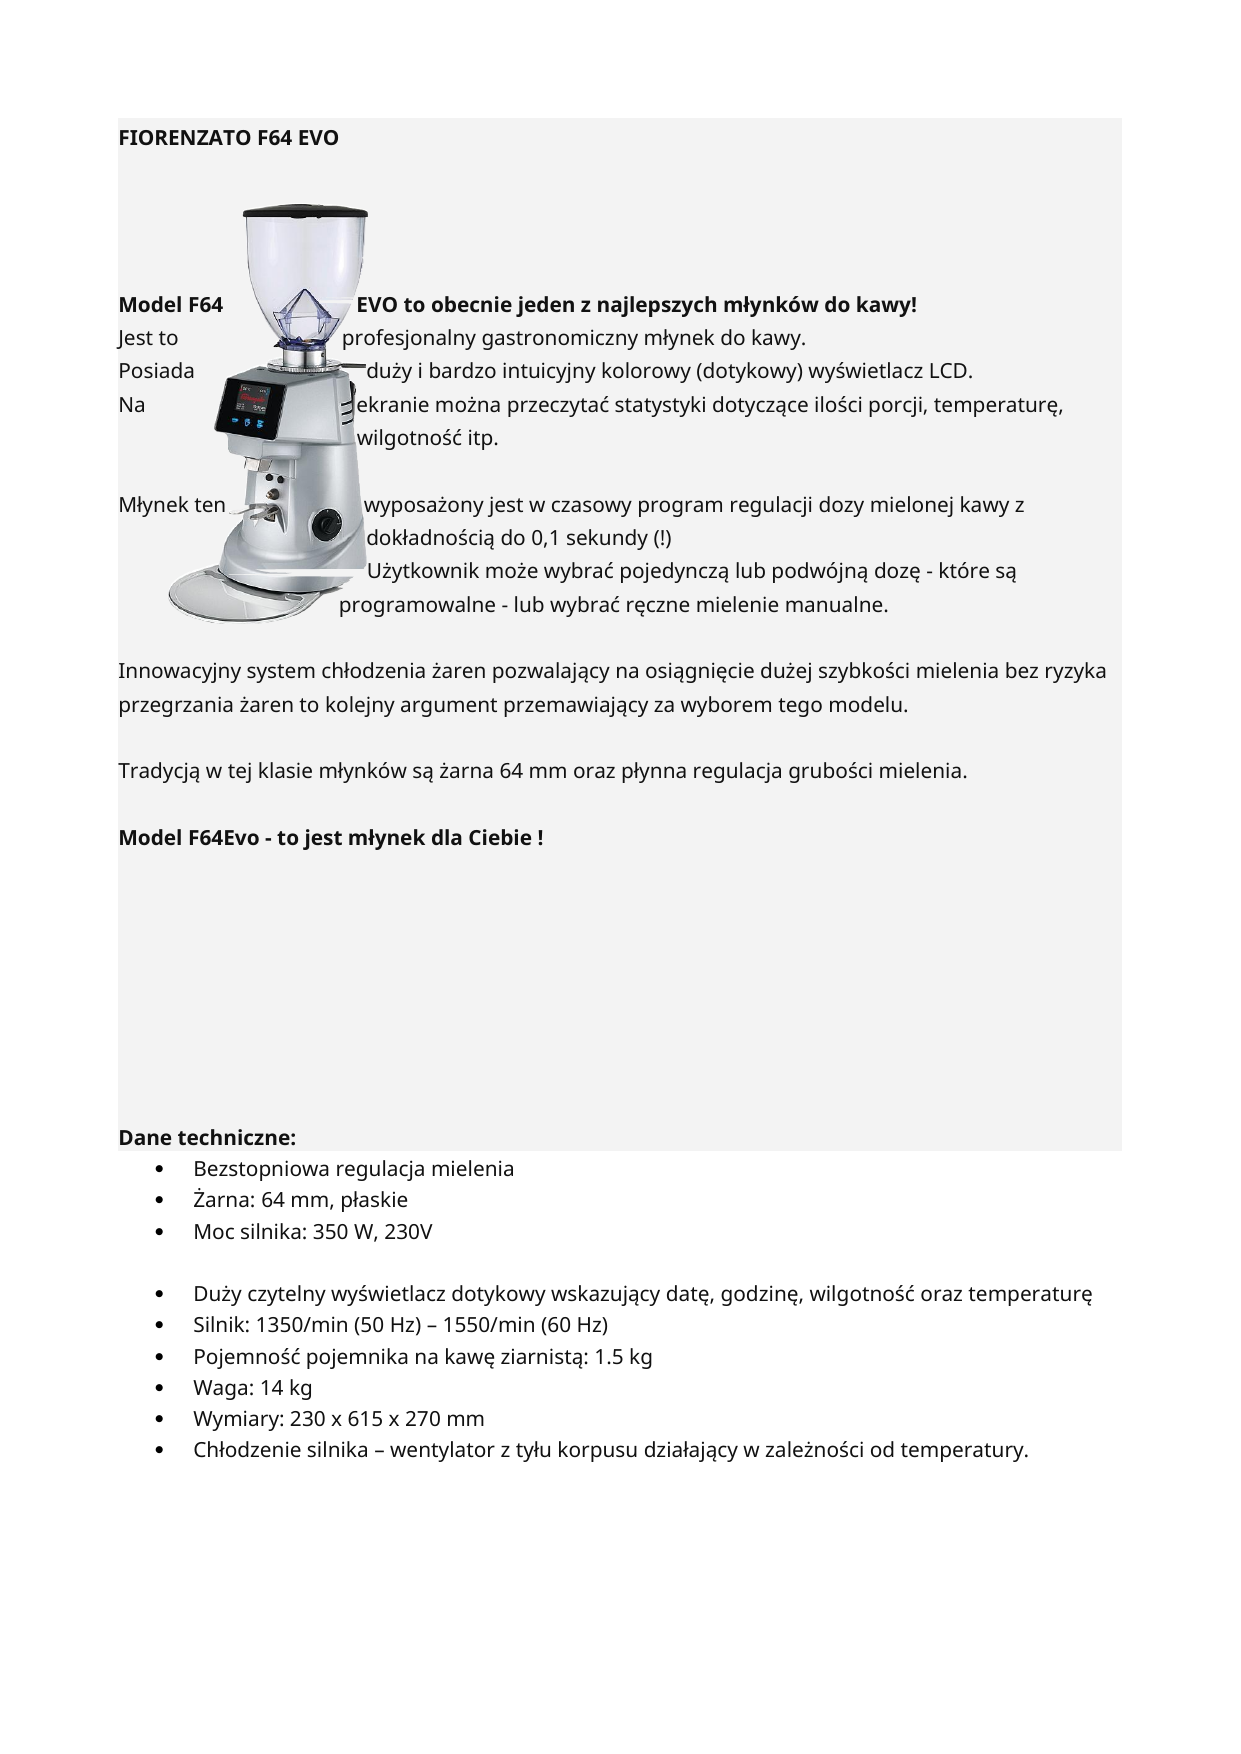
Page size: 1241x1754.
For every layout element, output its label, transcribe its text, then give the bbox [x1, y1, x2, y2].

list Chłodzenie silnika – wentylator z tyłu korpusu działający w zależności od temperatury. [156, 1433, 1122, 1464]
list Żarna: 64 mm, płaskie [156, 1183, 1122, 1214]
list Waga: 14 kg [156, 1370, 1122, 1401]
list Duży czytelny wyświetlacz dotykowy wskazujący datę, godzinę, wilgotność oraz temperaturę [156, 1276, 1122, 1308]
list Pojemność pojemnika na kawę ziarnistą: 1.5 kg [156, 1339, 1122, 1370]
text Dane techniczne: [118, 1118, 1122, 1151]
list Silnik: 1350/min (50 Hz) – 1550/min (60 Hz) [156, 1308, 1122, 1339]
text FIORENZATO F64 EVO [118, 118, 1122, 151]
list Bezstopniowa regulacja mielenia [156, 1151, 1122, 1183]
list Wymiary: 230 x 615 x 270 mm [156, 1401, 1122, 1433]
list Moc silnika: 350 W, 230V [156, 1214, 1122, 1276]
text Model F64 EVO to obecnie jeden z najlepszych młynków do kawy! Jest to profesjonalny gastronomiczny młynek do kawy. Posiada duży i bardzo intuicyjny kolorowy (dotykowy) wyświetlacz LCD. Na ekranie można przeczytać statystyki dotyczące ilości porcji, temperaturę, wilgotność itp. Młynek ten wyposażony jest w czasowy program regulacji dozy mielonej kawy z dokładnością do 0,1 sekundy (!) Użytkownik może wybrać pojedynczą lub podwójną dozę - które są programowalne - lub wybrać ręczne mielenie manualne. Innowacyjny system chłodzenia żaren pozwalający na osiągnięcie dużej szybkości mielenia bez ryzyka przegrzania żaren to kolejny argument przemawiający za wyborem tego modelu. Tradycją w tej klasie młynków są żarna 64 mm oraz płynna regulacja grubości mielenia. Model F64Evo - to jest młynek dla Ciebie ! [118, 285, 1122, 918]
